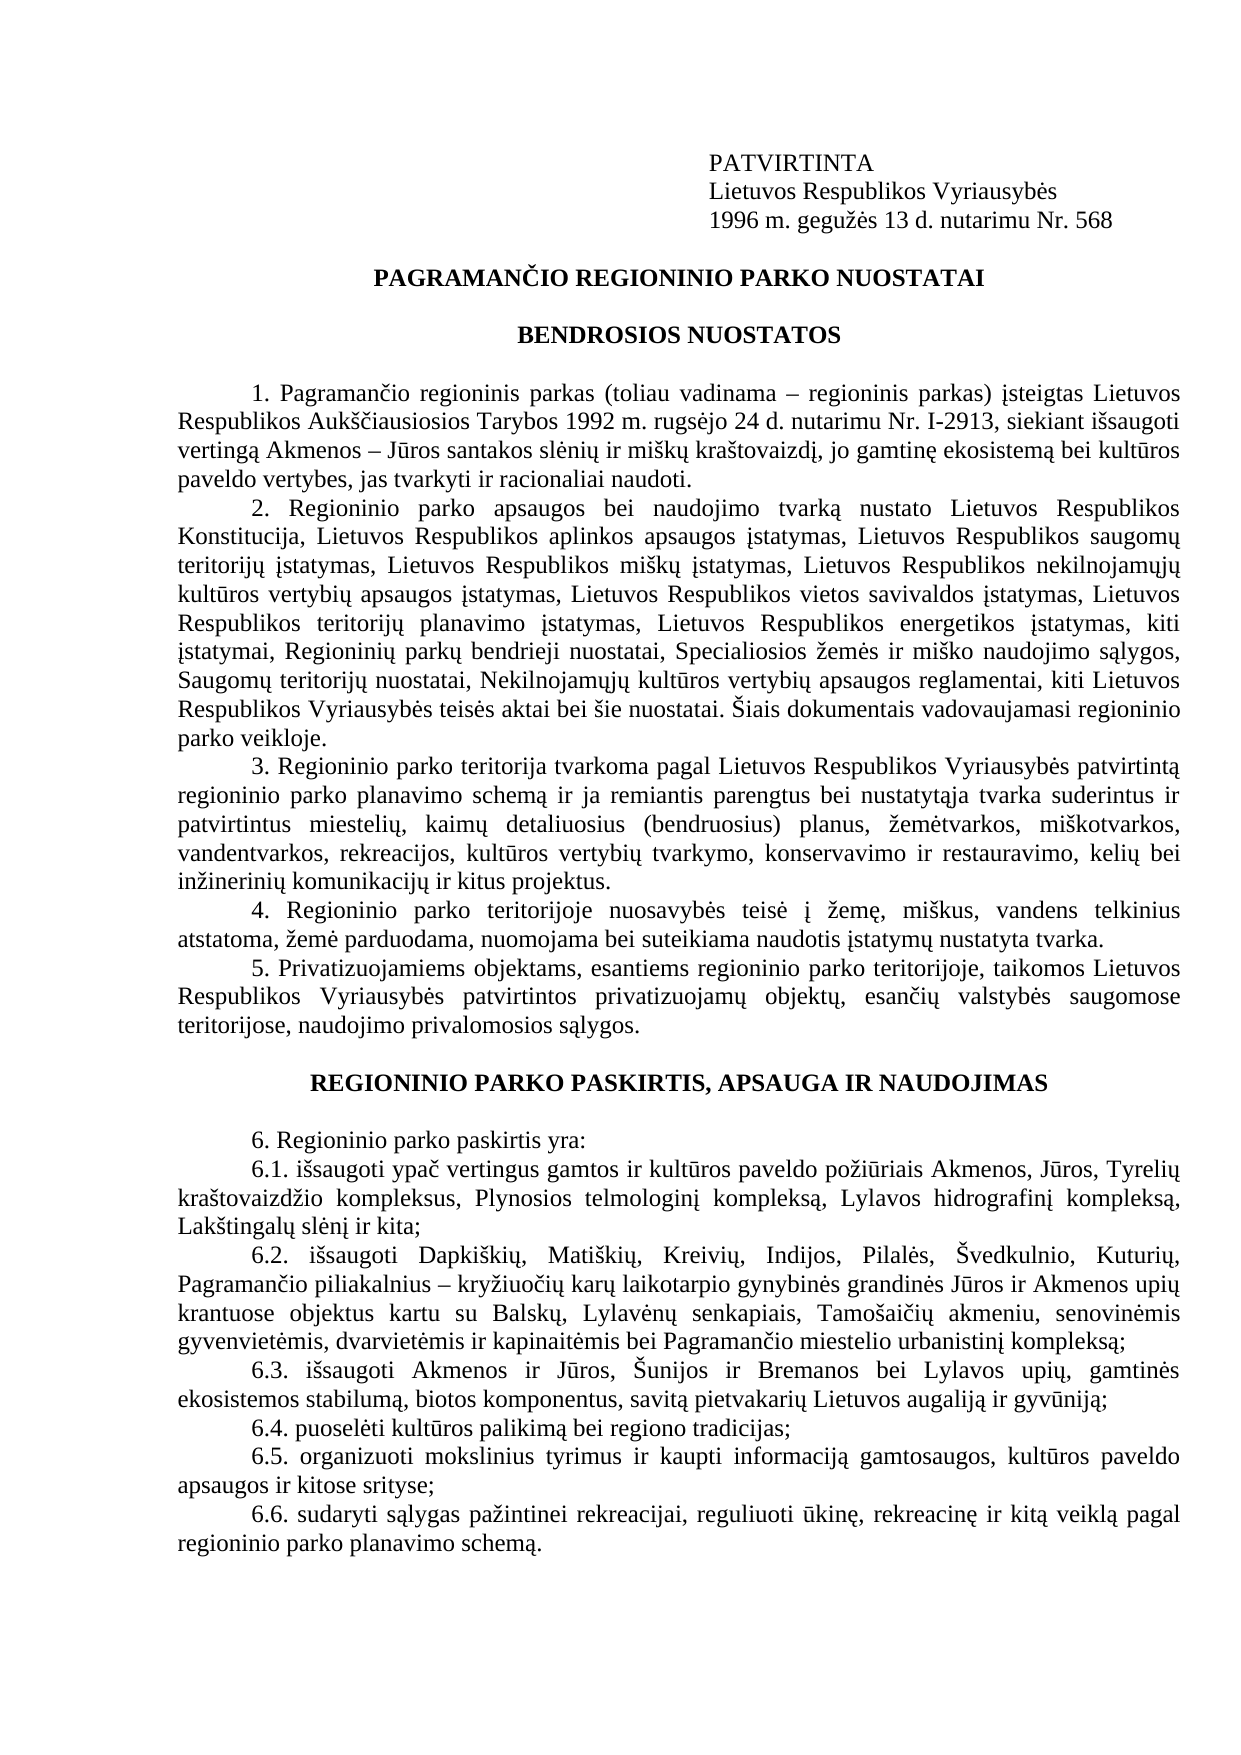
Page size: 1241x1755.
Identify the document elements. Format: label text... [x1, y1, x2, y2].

text 6.1. išsaugoti ypač vertingus gamtos ir kultūros paveldo požiūriais Akmenos, Jūros, Tyrelių kraštovaizdžio kompleksus, Plynosios telmologinį kompleksą, Lylavos hidrografinį kompleksą, Lakštingalų slėnį ir kita; [177, 1154, 1181, 1240]
text 6.2. išsaugoti Dapkiškių, Matiškių, Kreivių, Indijos, Pilalės, Švedkulnio, Kuturių, Pagramančio piliakalnius – kryžiuočių karų laikotarpio gynybinės grandinės Jūros ir Akmenos upių krantuose objektus kartu su Balskų, Lylavėnų senkapiais, Tamošaičių akmeniu, senovinėmis gyvenvietėmis, dvarvietėmis ir kapinaitėmis bei Pagramančio miestelio urbanistinį kompleksą; [177, 1240, 1181, 1355]
text BENDROSIOS NUOSTATOS [177, 320, 1181, 349]
text 1. Pagramančio regioninis parkas (toliau vadinama – regioninis parkas) įsteigtas Lietuvos Respublikos Aukščiausiosios Tarybos 1992 m. rugsėjo 24 d. nutarimu Nr. I-2913, siekiant išsaugoti vertingą Akmenos – Jūros santakos slėnių ir miškų kraštovaizdį, jo gamtinę ekosistemą bei kultūros paveldo vertybes, jas tvarkyti ir racionaliai naudoti. [177, 378, 1181, 493]
text 2. Regioninio parko apsaugos bei naudojimo tvarką nustato Lietuvos Respublikos Konstitucija, Lietuvos Respublikos aplinkos apsaugos įstatymas, Lietuvos Respublikos saugomų teritorijų įstatymas, Lietuvos Respublikos miškų įstatymas, Lietuvos Respublikos nekilnojamųjų kultūros vertybių apsaugos įstatymas, Lietuvos Respublikos vietos savivaldos įstatymas, Lietuvos Respublikos teritorijų planavimo įstatymas, Lietuvos Respublikos energetikos įstatymas, kiti įstatymai, Regioninių parkų bendrieji nuostatai, Specialiosios žemės ir miško naudojimo sąlygos, Saugomų teritorijų nuostatai, Nekilnojamųjų kultūros vertybių apsaugos reglamentai, kiti Lietuvos Respublikos Vyriausybės teisės aktai bei šie nuostatai. Šiais dokumentais vadovaujamasi regioninio parko veikloje. [177, 493, 1181, 751]
text 4. Regioninio parko teritorijoje nuosavybės teisė į žemę, miškus, vandens telkinius atstatoma, žemė parduodama, nuomojama bei suteikiama naudotis įstatymų nustatyta tvarka. [177, 895, 1181, 953]
text 5. Privatizuojamiems objektams, esantiems regioninio parko teritorijoje, taikomos Lietuvos Respublikos Vyriausybės patvirtintos privatizuojamų objektų, esančių valstybės saugomose teritorijose, naudojimo privalomosios sąlygos. [177, 953, 1181, 1039]
text 6.4. puoselėti kultūros palikimą bei regiono tradicijas; [177, 1413, 1181, 1441]
text PAGRAMANČIO REGIONINIO PARKO NUOSTATAI [177, 263, 1181, 291]
text 6. Regioninio parko paskirtis yra: [177, 1125, 1181, 1154]
text 6.5. organizuoti mokslinius tyrimus ir kaupti informaciją gamtosaugos, kultūros paveldo apsaugos ir kitose srityse; [177, 1441, 1181, 1499]
text PATVIRTINTA [177, 148, 1181, 176]
text 3. Regioninio parko teritorija tvarkoma pagal Lietuvos Respublikos Vyriausybės patvirtintą regioninio parko planavimo schemą ir ja remiantis parengtus bei nustatytąja tvarka suderintus ir patvirtintus miestelių, kaimų detaliuosius (bendruosius) planus, žemėtvarkos, miškotvarkos, vandentvarkos, rekreacijos, kultūros vertybių tvarkymo, konservavimo ir restauravimo, kelių bei inžinerinių komunikacijų ir kitus projektus. [177, 751, 1181, 895]
text 6.6. sudaryti sąlygas pažintinei rekreacijai, reguliuoti ūkinę, rekreacinę ir kitą veiklą pagal regioninio parko planavimo schemą. [177, 1499, 1181, 1556]
text REGIONINIO PARKO PASKIRTIS, APSAUGA IR NAUDOJIMAS [177, 1068, 1181, 1096]
text Lietuvos Respublikos Vyriausybės [177, 176, 1181, 205]
text 6.3. išsaugoti Akmenos ir Jūros, Šunijos ir Bremanos bei Lylavos upių, gamtinės ekosistemos stabilumą, biotos komponentus, savitą pietvakarių Lietuvos augaliją ir gyvūniją; [177, 1355, 1181, 1413]
text 1996 m. gegužės 13 d. nutarimu Nr. 568 [177, 205, 1181, 234]
